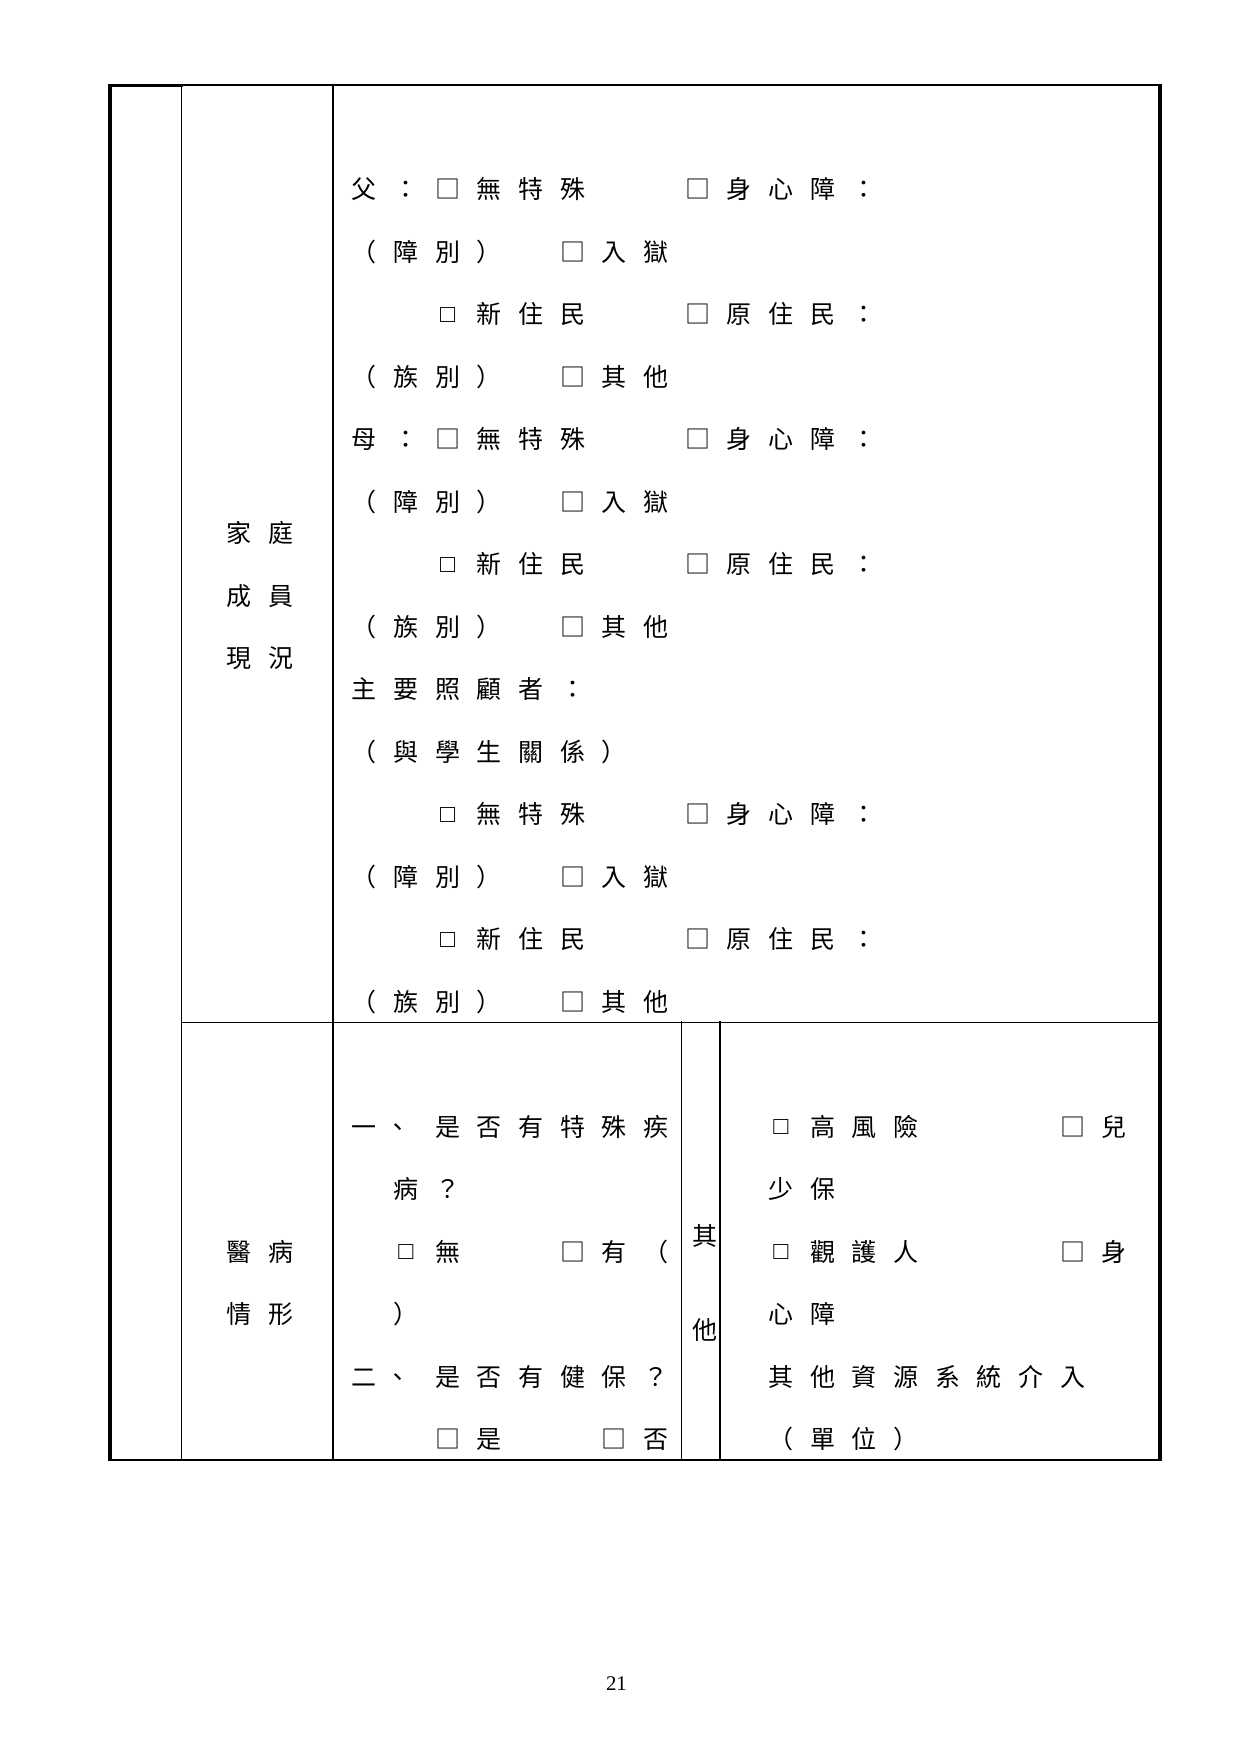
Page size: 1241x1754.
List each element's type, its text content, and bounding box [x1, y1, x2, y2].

table_cell 父：□無特殊 □身心障： （障別） □入獄 □新住民 □原住民： （族別） □其他 母：□無特殊 □身心障： （障別） □入獄 □新住民 □原住民： （族別） □其他 主要照顧者： （與學生關係） □無特殊 □身心障： （障別） □入獄 □新住民 □原住民： （族別） □其他 [334, 86, 1158, 1021]
table_cell □高風險 □兒少保 □觀護人 □身心障 其他資源系統介入 （單位） [721, 1023, 1158, 1459]
table_cell 家庭成員 現況 [182, 86, 332, 1021]
table_cell 一、是否有特殊疾病？ □無 □有（ ） 二、是否有健保？□是 □否 [334, 1023, 681, 1459]
table_cell 其 他 [682, 1023, 719, 1459]
table_cell 醫病情形 [182, 1023, 332, 1459]
